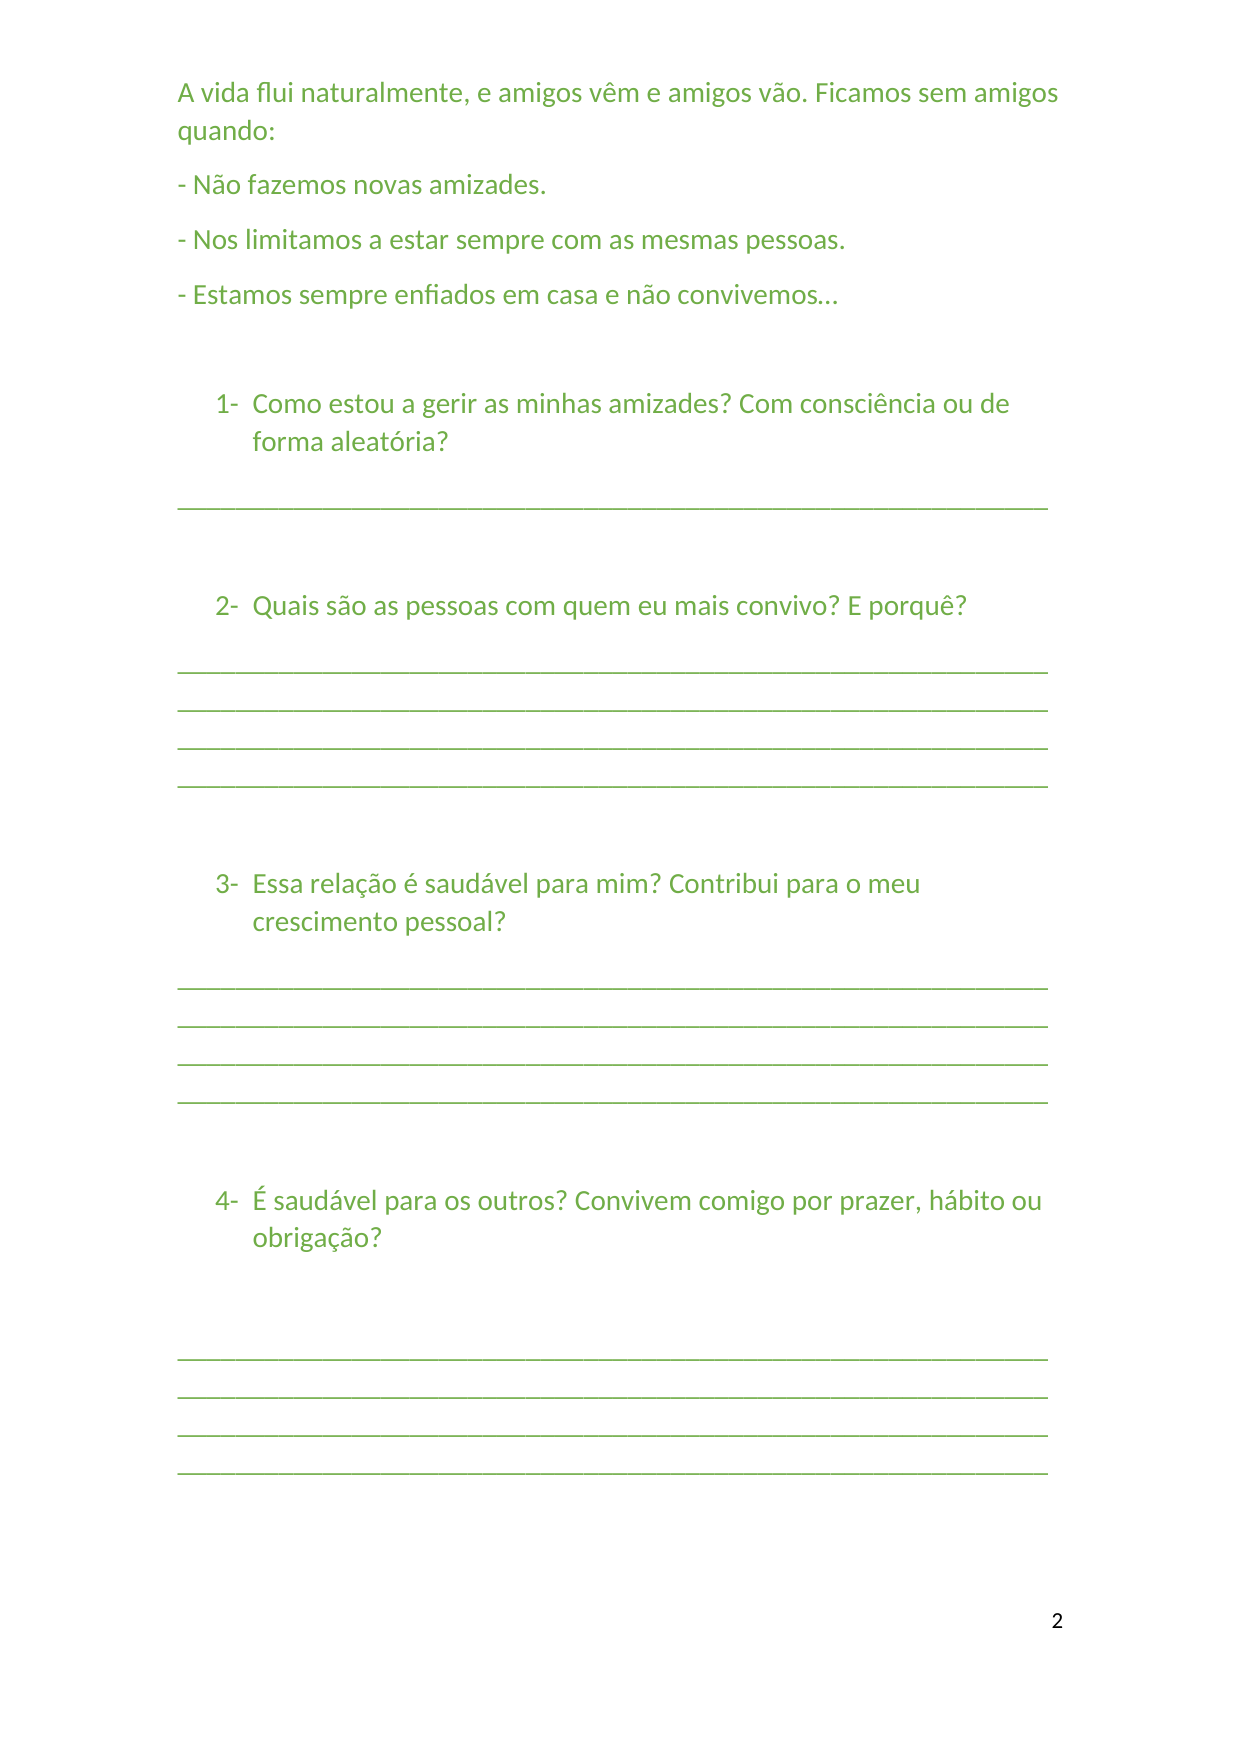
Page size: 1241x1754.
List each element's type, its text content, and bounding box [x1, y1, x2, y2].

text A vida flui naturalmente, e amigos vêm e amigos vão. Ficamos sem amigos quando: [177, 74, 1063, 147]
text - Estamos sempre enfiados em casa e não convivemos… [177, 276, 1063, 311]
text - Nos limitamos a estar sempre com as mesmas pessoas. [177, 221, 1063, 257]
text ________________________________________________________________________________________________________________________________________________________________________________________________________________________________________________ [177, 1329, 1063, 1479]
list É saudável para os outros? Convivem comigo por prazer, hábito ou obrigação? [215, 1182, 1063, 1255]
text ________________________________________________________________________________________________________________________________________________________________________________________________________________________________________________ [177, 958, 1063, 1108]
list Quais são as pessoas com quem eu mais convivo? E porquê? [215, 587, 1063, 623]
text ________________________________________________________________________________________________________________________________________________________________________________________________________________________________________________ [177, 642, 1063, 792]
text - Não fazemos novas amizades. [177, 166, 1063, 202]
list Como estou a gerir as minhas amizades? Com consciência ou de forma aleatória? [215, 385, 1063, 459]
list Essa relação é saudável para mim? Contribui para o meu crescimento pessoal? [215, 865, 1063, 939]
text ____________________________________________________________ [177, 478, 1063, 513]
